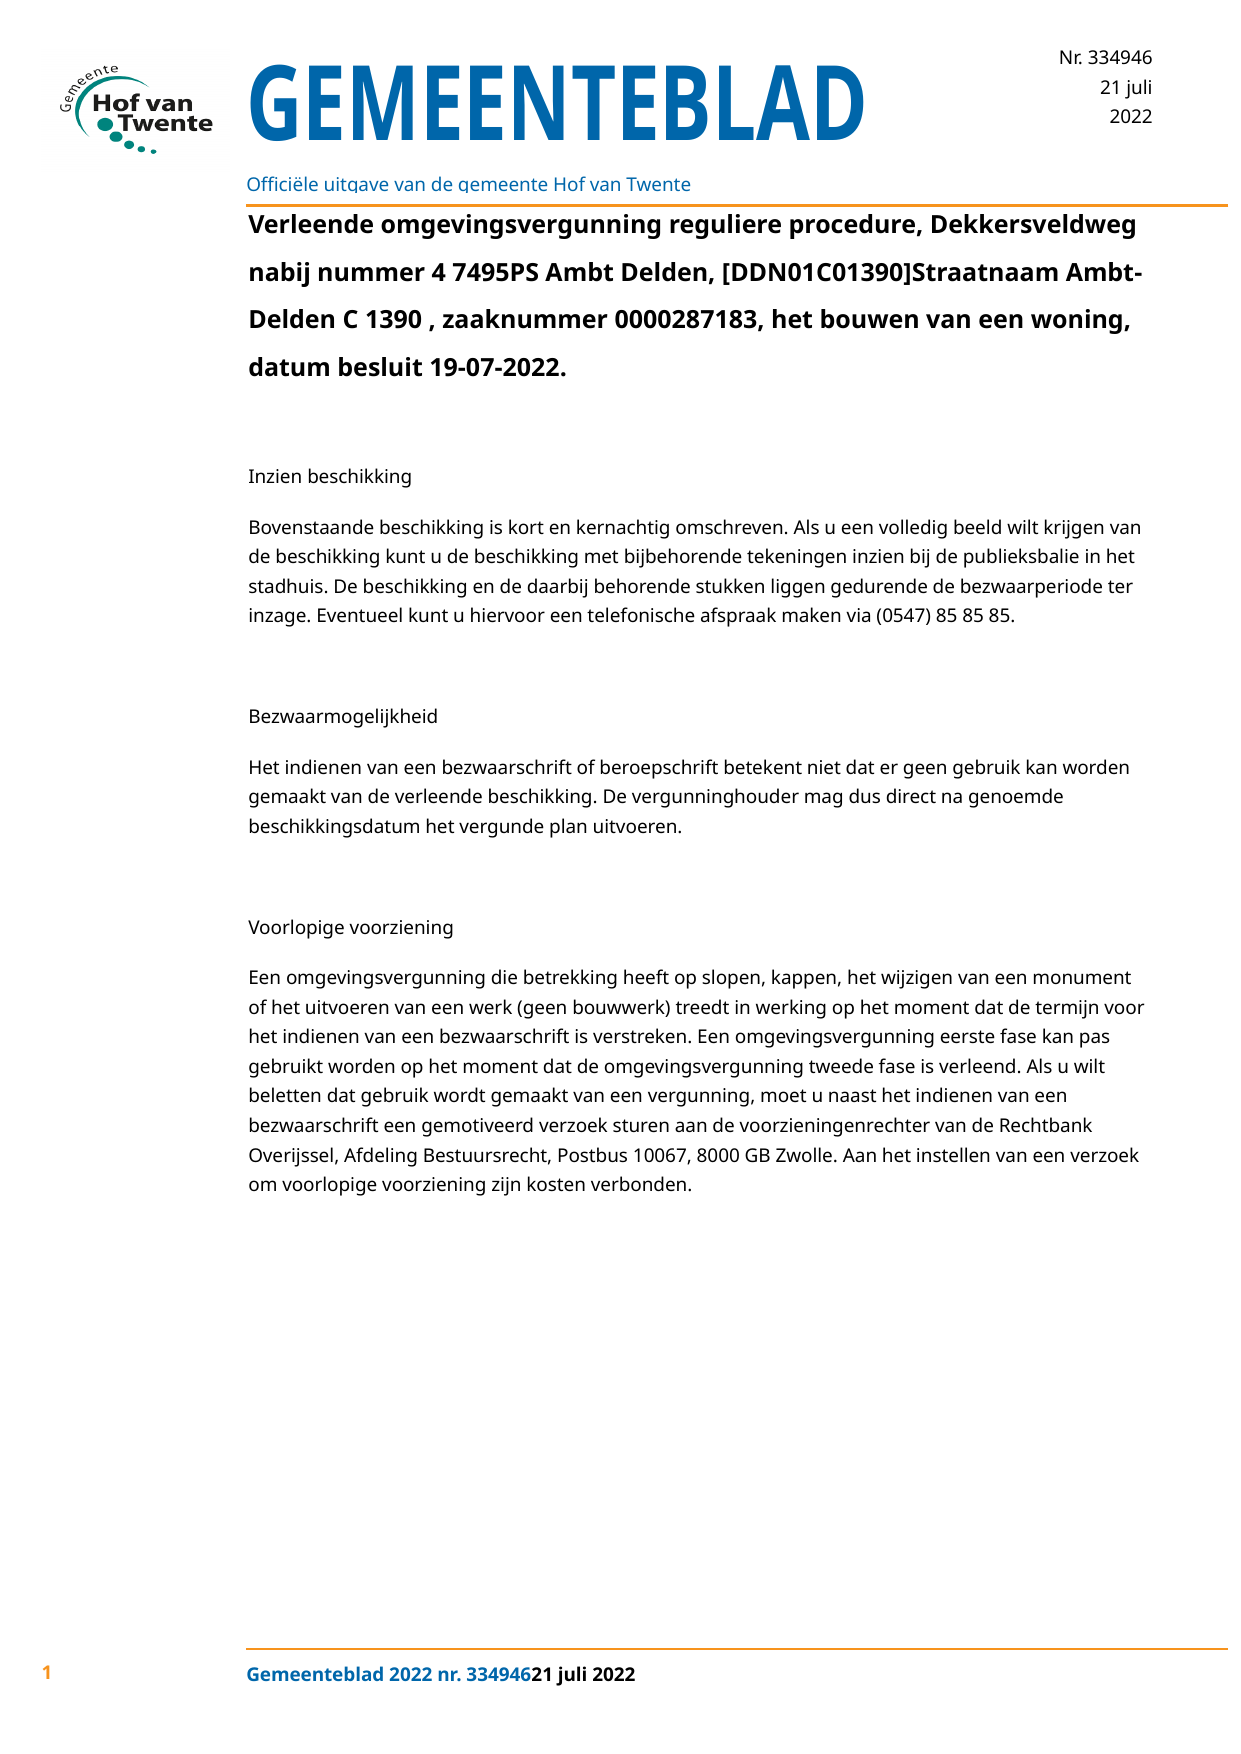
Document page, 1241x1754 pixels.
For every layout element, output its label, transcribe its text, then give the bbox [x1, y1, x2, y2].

text Inzien beschikking [248, 463, 1152, 489]
picture [41, 47, 231, 172]
text Het indienen van een bezwaarschrift of beroepschrift betekent niet dat er geen gebruik kan worden gemaakt van de verleende beschikking. De vergunninghouder mag dus direct na genoemde beschikkingsdatum het vergunde plan uitvoeren. [248, 754, 1152, 839]
text Voorlopige voorziening [248, 914, 1152, 940]
text Bezwaarmogelijkheid [248, 703, 1152, 729]
text Verleende omgevingsvergunning reguliere procedure, Dekkersveldweg nabij nummer 4 7495PS Ambt Delden, [DDN01C01390]Straatnaam Ambt-Delden C 1390 , zaaknummer 0000287183, het bouwen van een woning, datum besluit 19-07-2022. [248, 207, 1152, 384]
text Bovenstaande beschikking is kort en kernachtig omschreven. Als u een volledig beeld wilt krijgen van de beschikking kunt u de beschikking met bijbehorende tekeningen inzien bij de publieksbalie in het stadhuis. De beschikking en de daarbij behorende stukken liggen gedurende de bezwaarperiode ter inzage. Eventueel kunt u hiervoor een telefonische afspraak maken via (0547) 85 85 85. [248, 514, 1152, 628]
text Een omgevingsvergunning die betrekking heeft op slopen, kappen, het wijzigen van een monument of het uitvoeren van een werk (geen bouwwerk) treedt in werking op het moment dat de termijn voor het indienen van een bezwaarschrift is verstreken. Een omgevingsvergunning eerste fase kan pas gebruikt worden op het moment dat de omgevingsvergunning tweede fase is verleend. Als u wilt beletten dat gebruik wordt gemaakt van een vergunning, moet u naast het indienen van een bezwaarschrift een gemotiveerd verzoek sturen aan de voorzieningenrechter van de Rechtbank Overijssel, Afdeling Bestuursrecht, Postbus 10067, 8000 GB Zwolle. Aan het instellen van een verzoek om voorlopige voorziening zijn kosten verbonden. [248, 964, 1152, 1197]
